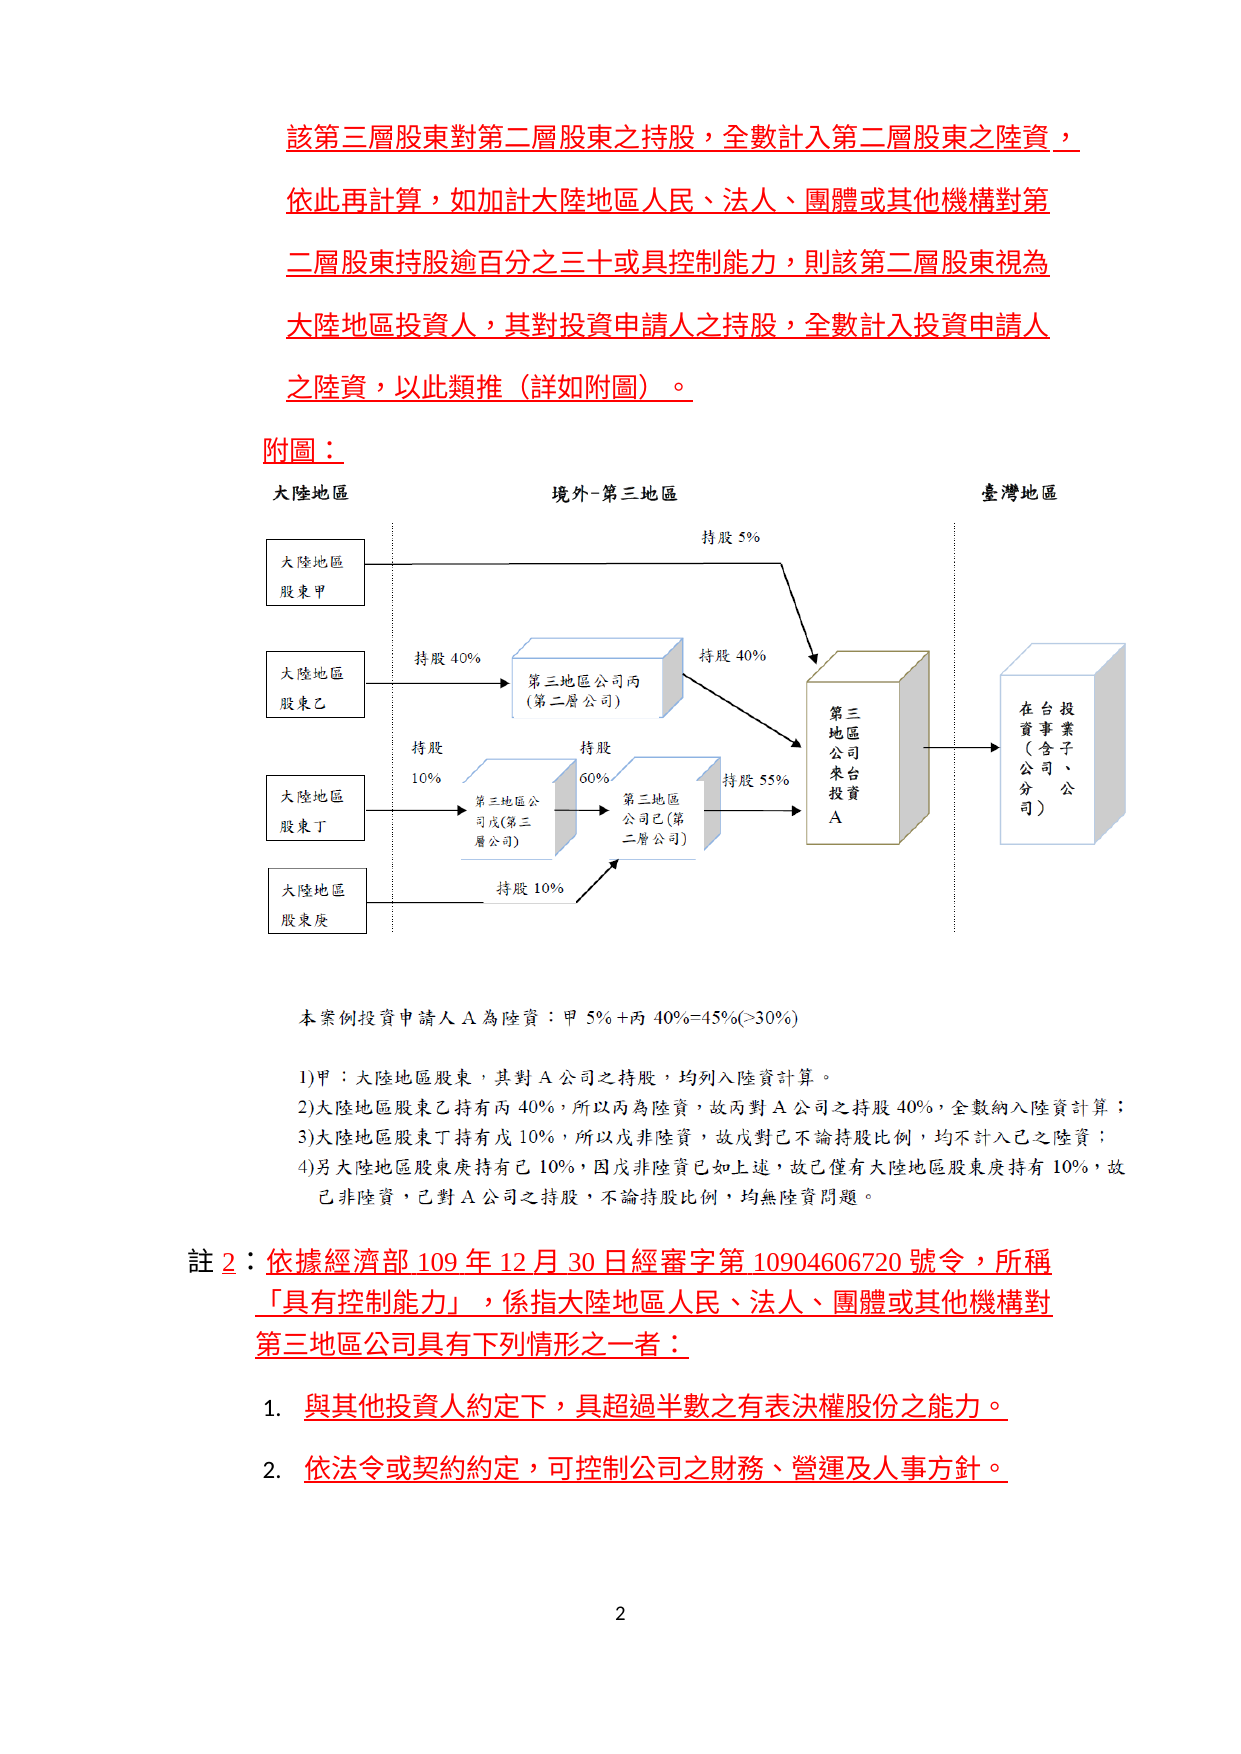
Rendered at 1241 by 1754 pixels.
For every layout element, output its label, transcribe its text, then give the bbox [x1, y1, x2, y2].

list 依法令或契約約定，可控制公司之財務、營運及人事方針。 [262, 1425, 1053, 1488]
list 第二層股東上一層股東倘為第三地區公司（下稱第三層股東），且大陸地區人民、法人、團體或其他機構對該第三層股東持股逾百分之三十或具控制能力，則該第三層股東視為大陸地區投資人，該第三層股東對第二層股東之持股，全數計入第二層股東之陸資，依此再計算，如加計大陸地區人民、法人、團體或其他機構對第二層股東持股逾百分之三十或具控制能力，則該第二層股東視為大陸地區投資人，其對投資申請人之持股，全數計入投資申請人之陸資，以此類推（詳如附圖）。 [262, 94, 1053, 407]
text 註2：依據經濟部109年12月30日經審字第10904606720號令，所稱「具有控制能力」，係指大陸地區人民、法人、團體或其他機構對第三地區公司具有下列情形之一者： [187, 1238, 1053, 1363]
list 與其他投資人約定下，具超過半數之有表決權股份之能力。 [262, 1363, 1053, 1425]
text 附圖： [262, 407, 1053, 469]
